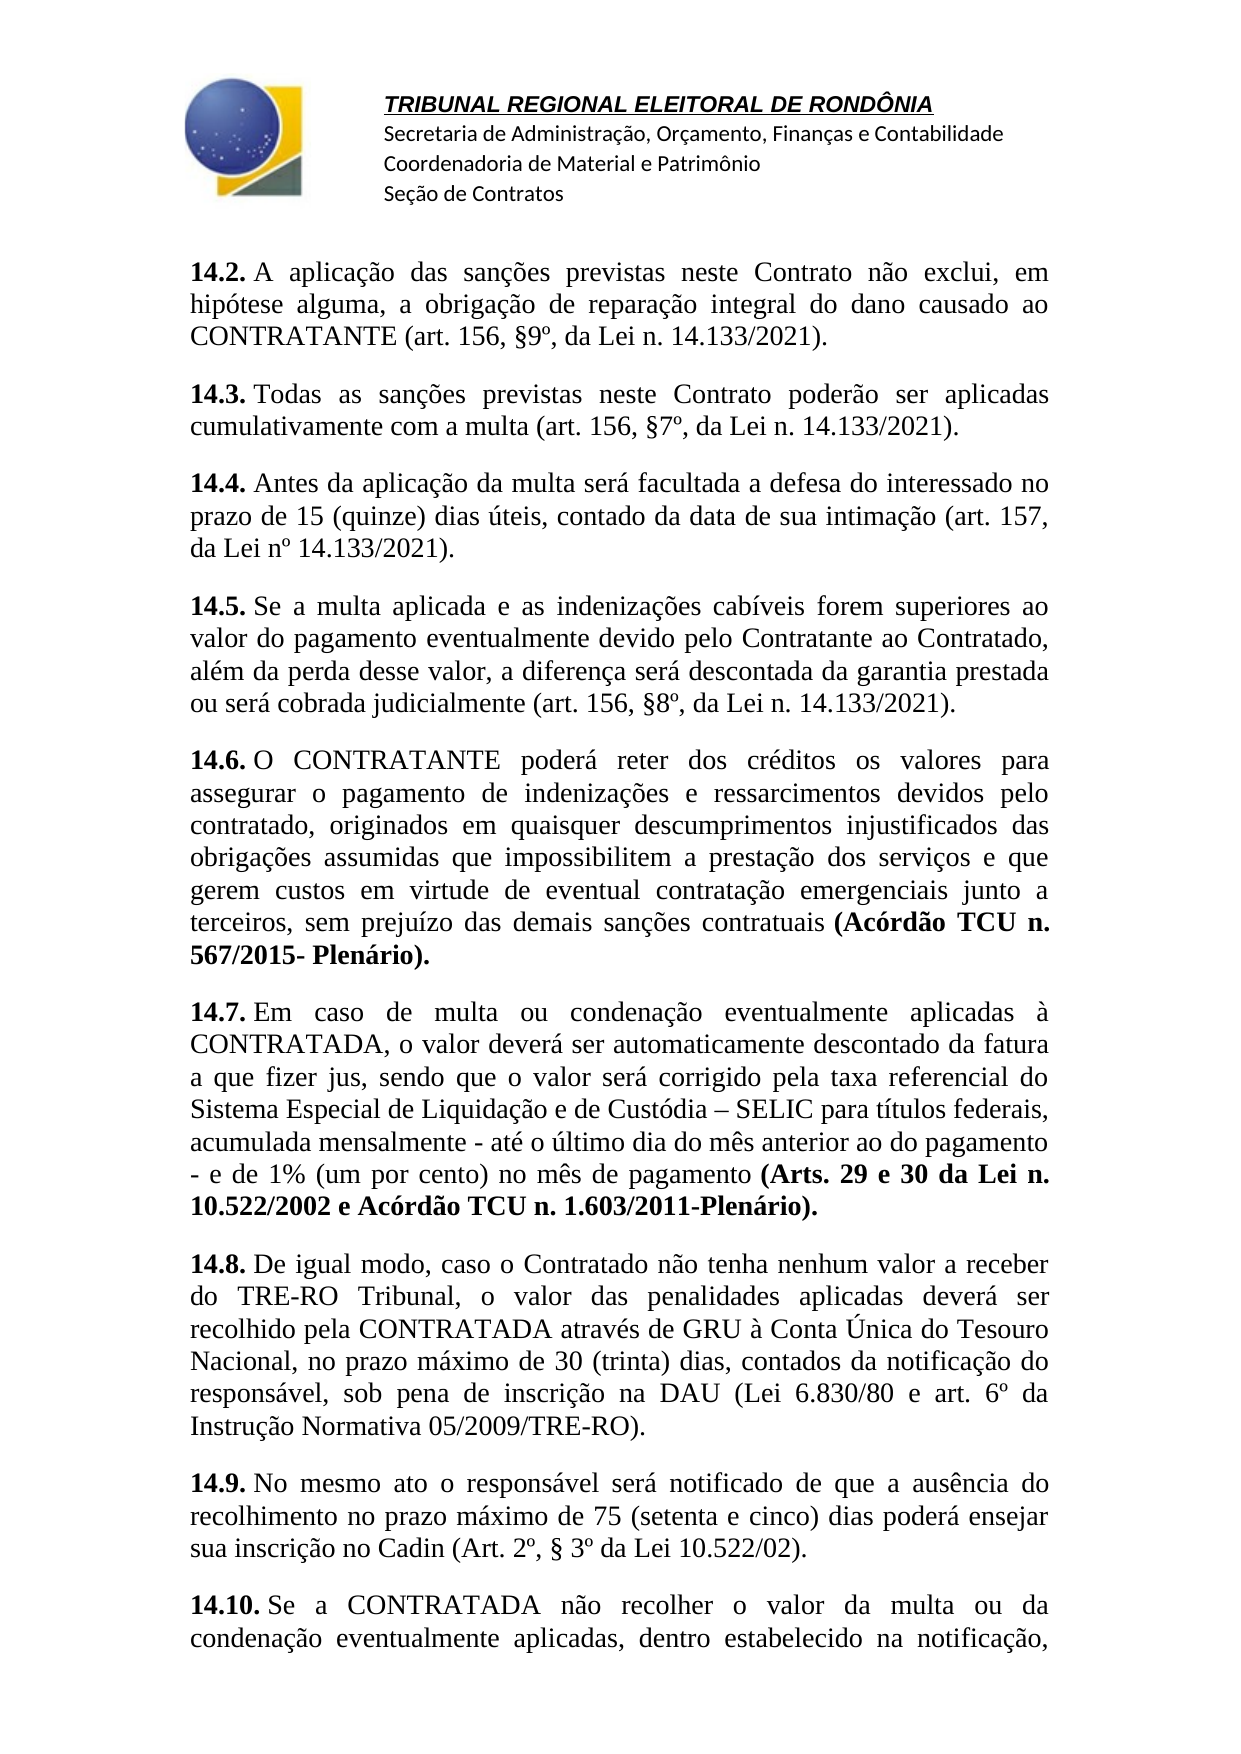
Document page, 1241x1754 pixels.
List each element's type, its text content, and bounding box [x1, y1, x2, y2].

text 14.9. No mesmo ato o responsável será notificado de que a ausência do recolhimento no prazo máximo de 75 (setenta e cinco) dias poderá ensejar sua inscrição no Cadin (Art. 2º, § 3º da Lei 10.522/02). [190, 1466, 1051, 1563]
text 14.6. O CONTRATANTE poderá reter dos créditos os valores para assegurar o pagamento de indenizações e ressarcimentos devidos pelo contratado, originados em quaisquer descumprimentos injustificados das obrigações assumidas que impossibilitem a prestação dos serviços e que gerem custos em virtude de eventual contratação emergenciais junto a terceiros, sem prejuízo das demais sanções contratuais (Acórdão TCU n. 567/2015- Plenário). [190, 743, 1051, 970]
text 14.5. Se a multa aplicada e as indenizações cabíveis forem superiores ao valor do pagamento eventualmente devido pelo Contratante ao Contratado, além da perda desse valor, a diferença será descontada da garantia prestada ou será cobrada judicialmente (art. 156, §8º, da Lei n. 14.133/2021). [190, 589, 1051, 718]
text 14.4. Antes da aplicação da multa será facultada a defesa do interessado no prazo de 15 (quinze) dias úteis, contado da data de sua intimação (art. 157, da Lei nº 14.133/2021). [190, 467, 1051, 564]
text 14.3. Todas as sanções previstas neste Contrato poderão ser aplicadas cumulativamente com a multa (art. 156, §7º, da Lei n. 14.133/2021). [190, 377, 1051, 442]
text 14.7. Em caso de multa ou condenação eventualmente aplicadas à CONTRATADA, o valor deverá ser automaticamente descontado da fatura a que fizer jus, sendo que o valor será corrigido pela taxa referencial do Sistema Especial de Liquidação e de Custódia – SELIC para títulos federais, acumulada mensalmente - até o último dia do mês anterior ao do pagamento - e de 1% (um por cento) no mês de pagamento (Arts. 29 e 30 da Lei n. 10.522/2002 e Acórdão TCU n. 1.603/2011-Plenário). [190, 995, 1051, 1222]
text 14.10. Se a CONTRATADA não recolher o valor da multa ou da condenação eventualmente aplicadas, dentro estabelecido na notificação, [190, 1588, 1051, 1653]
text 14.8. De igual modo, caso o Contratado não tenha nenhum valor a receber do TRE-RO Tribunal, o valor das penalidades aplicadas deverá ser recolhido pela CONTRATADA através de GRU à Conta Única do Tesouro Nacional, no prazo máximo de 30 (trinta) dias, contados da notificação do responsável, sob pena de inscrição na DAU (Lei 6.830/80 e art. 6º da Instrução Normativa 05/2009/TRE-RO). [190, 1247, 1051, 1441]
text 14.2. A aplicação das sanções previstas neste Contrato não exclui, em hipótese alguma, a obrigação de reparação integral do dano causado ao CONTRATANTE (art. 156, §9º, da Lei n. 14.133/2021). [190, 254, 1051, 352]
